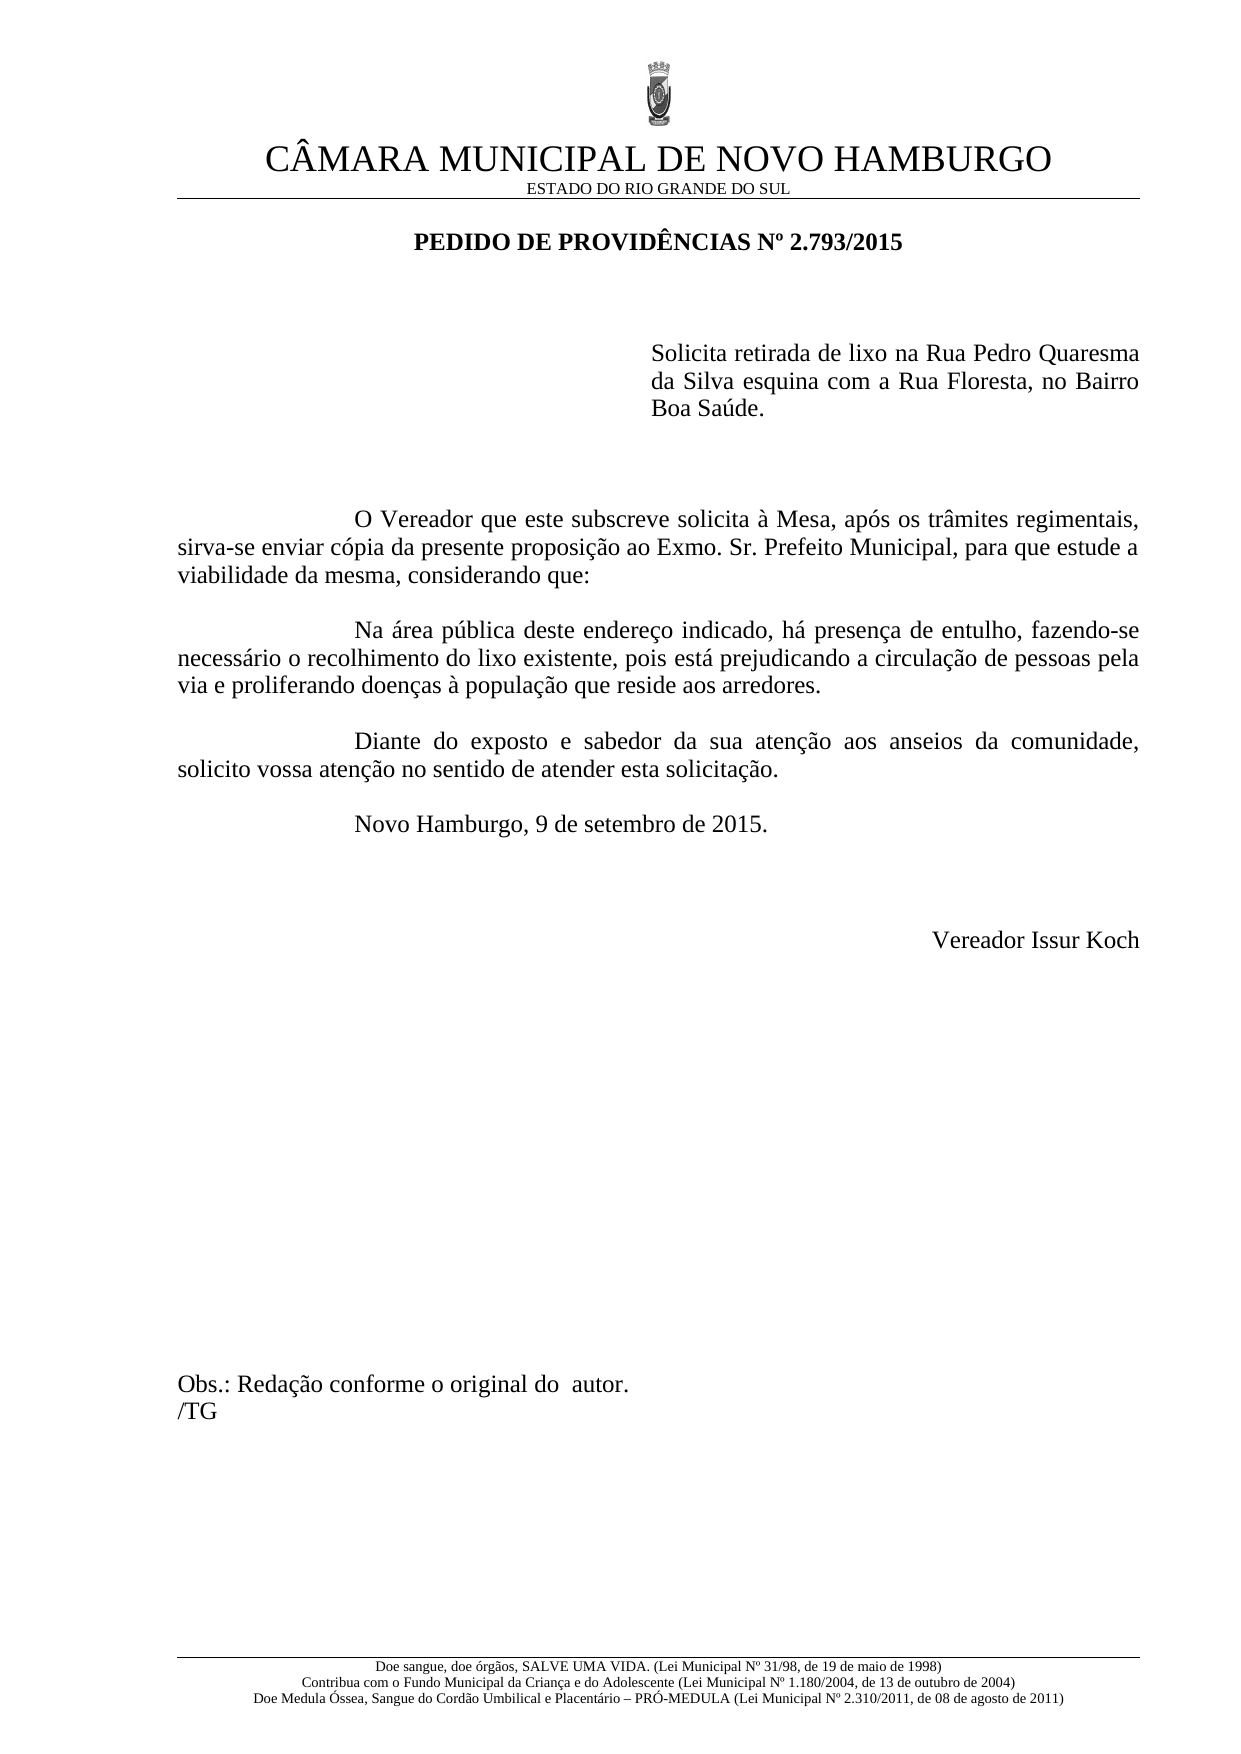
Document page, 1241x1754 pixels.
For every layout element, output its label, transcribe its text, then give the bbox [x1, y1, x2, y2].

text Vereador Issur Koch [177, 926, 1140, 954]
text Novo Hamburgo, 9 de setembro de 2015. [177, 810, 1140, 838]
text Solicita retirada de lixo na Rua Pedro Quaresma da Silva esquina com a Rua Floresta, no Bairro Boa Saúde. [651, 339, 1140, 422]
text Na área pública deste endereço indicado, há presença de entulho, fazendo-se necessário o recolhimento do lixo existente, pois está prejudicando a circulação de pessoas pela via e proliferando doenças à população que reside aos arredores. [177, 616, 1140, 699]
text O Vereador que este subscreve solicita à Mesa, após os trâmites regimentais, sirva-se enviar cópia da presente proposição ao Exmo. Sr. Prefeito Municipal, para que estude a viabilidade da mesma, considerando que: [177, 505, 1140, 588]
text PEDIDO DE PROVIDÊNCIAS Nº 2.793/2015 [177, 228, 1140, 256]
text /TG [177, 1397, 1140, 1425]
text Diante do exposto e sabedor da sua atenção aos anseios da comunidade, solicito vossa atenção no sentido de atender esta solicitação. [177, 727, 1140, 782]
text Obs.: Redação conforme o original do autor. [177, 1370, 1140, 1397]
